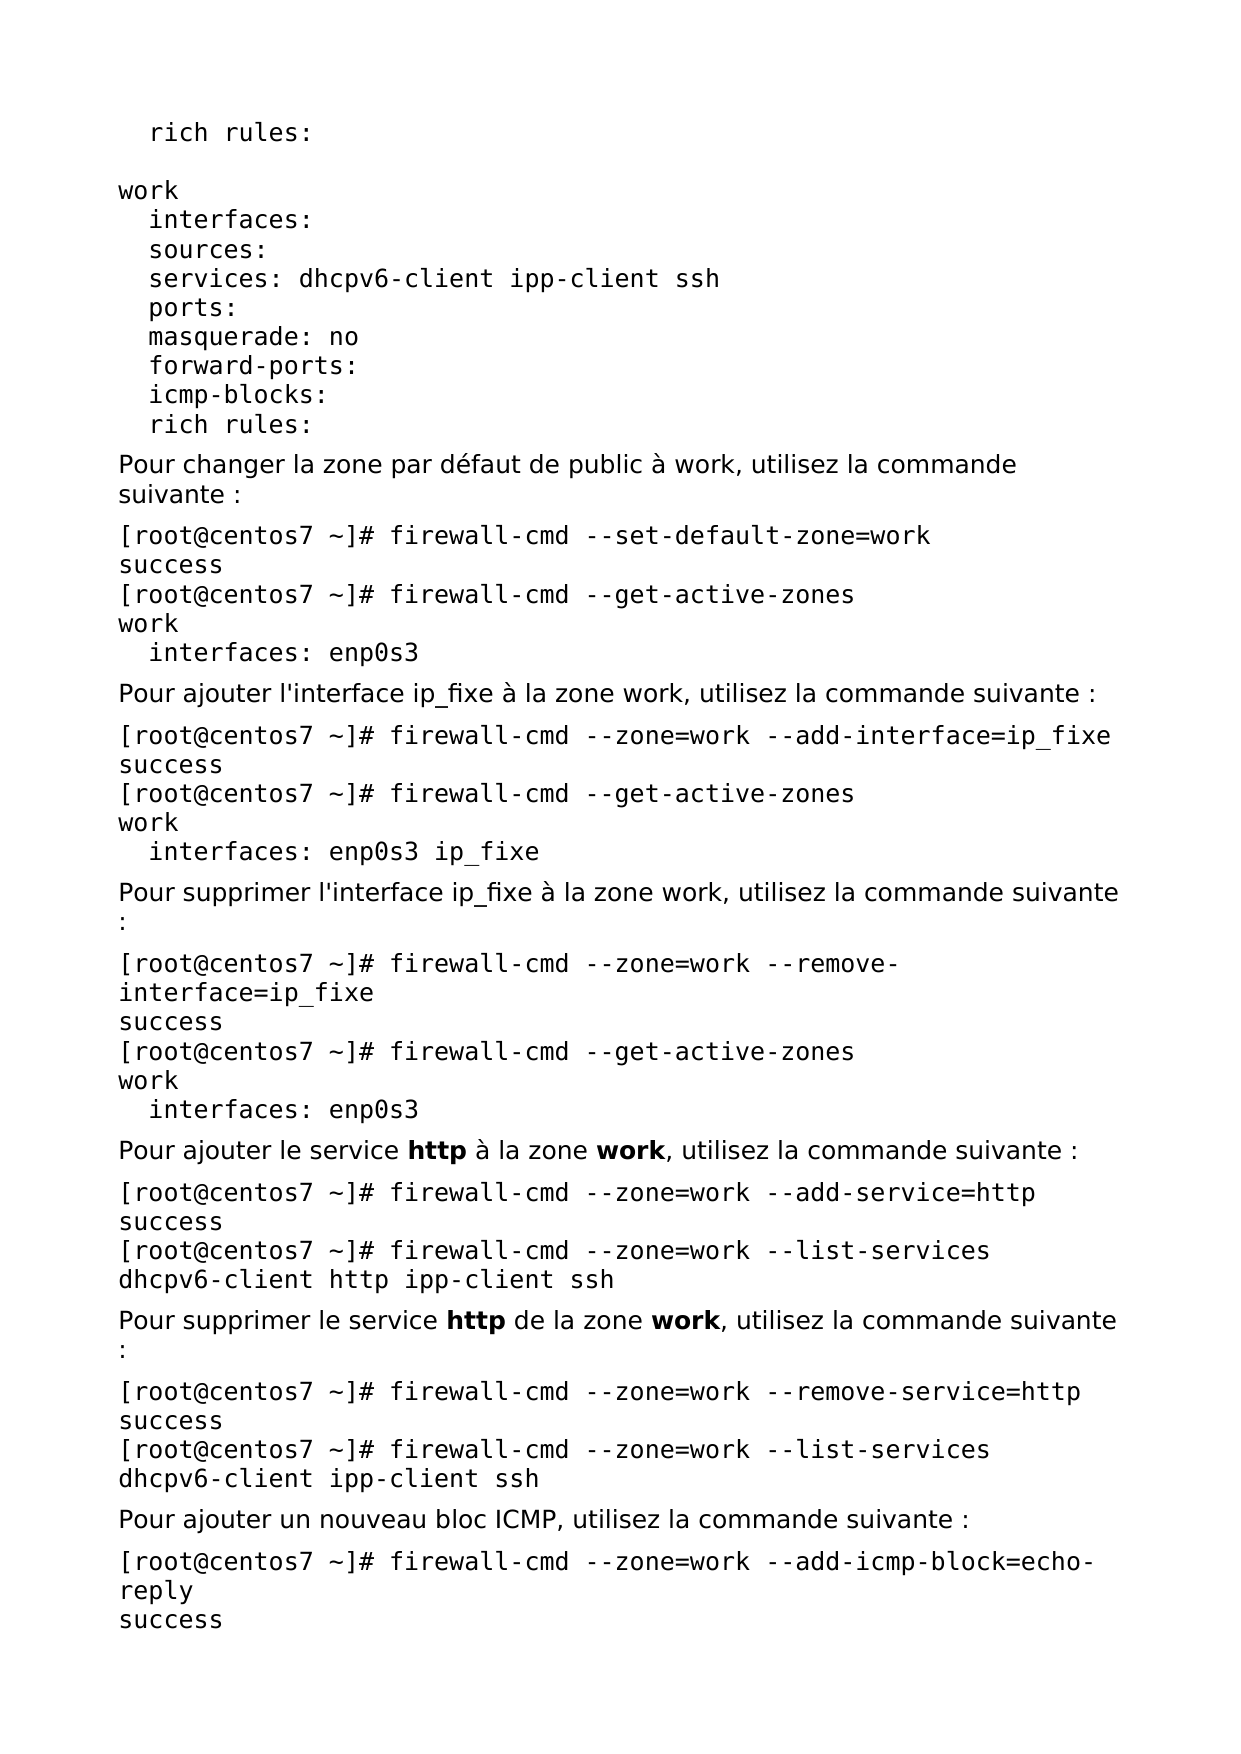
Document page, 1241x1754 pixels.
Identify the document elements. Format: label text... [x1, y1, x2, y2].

text [root@centos7 ~]# firewall-cmd --zone=work --remove-service=http success [root@centos7 ~]# firewall-cmd --zone=work --list-services dhcpv6-client ipp-client ssh [118, 1377, 1122, 1494]
text Pour ajouter l'interface ip_fixe à la zone work, utilisez la commande suivante : [118, 679, 1122, 708]
text [root@centos7 ~]# firewall-cmd --zone=work --remove-interface=ip_fixe success [root@centos7 ~]# firewall-cmd --get-active-zones work interfaces: enp0s3 [118, 949, 1122, 1124]
text rich rules: work interfaces: sources: services: dhcpv6-client ipp-client ssh ports: masquerade: no forward-ports: icmp-blocks: rich rules: [118, 118, 1122, 439]
text Pour changer la zone par défaut de public à work, utilisez la commande suivante : [118, 451, 1122, 509]
text [root@centos7 ~]# firewall-cmd --zone=work --add-interface=ip_fixe success [root@centos7 ~]# firewall-cmd --get-active-zones work interfaces: enp0s3 ip_fixe [118, 721, 1122, 867]
text [root@centos7 ~]# firewall-cmd --zone=work --add-service=http success [root@centos7 ~]# firewall-cmd --zone=work --list-services dhcpv6-client http ipp-client ssh [118, 1178, 1122, 1294]
text Pour ajouter le service http à la zone work, utilisez la commande suivante : [118, 1136, 1122, 1165]
text [root@centos7 ~]# firewall-cmd --set-default-zone=work success [root@centos7 ~]# firewall-cmd --get-active-zones work interfaces: enp0s3 [118, 522, 1122, 667]
text Pour supprimer l'interface ip_fixe à la zone work, utilisez la commande suivante : [118, 878, 1122, 937]
text [root@centos7 ~]# firewall-cmd --zone=work --add-icmp-block=echo-reply success [118, 1547, 1122, 1634]
text Pour supprimer le service http de la zone work, utilisez la commande suivante : [118, 1306, 1122, 1364]
text Pour ajouter un nouveau bloc ICMP, utilisez la commande suivante : [118, 1505, 1122, 1534]
